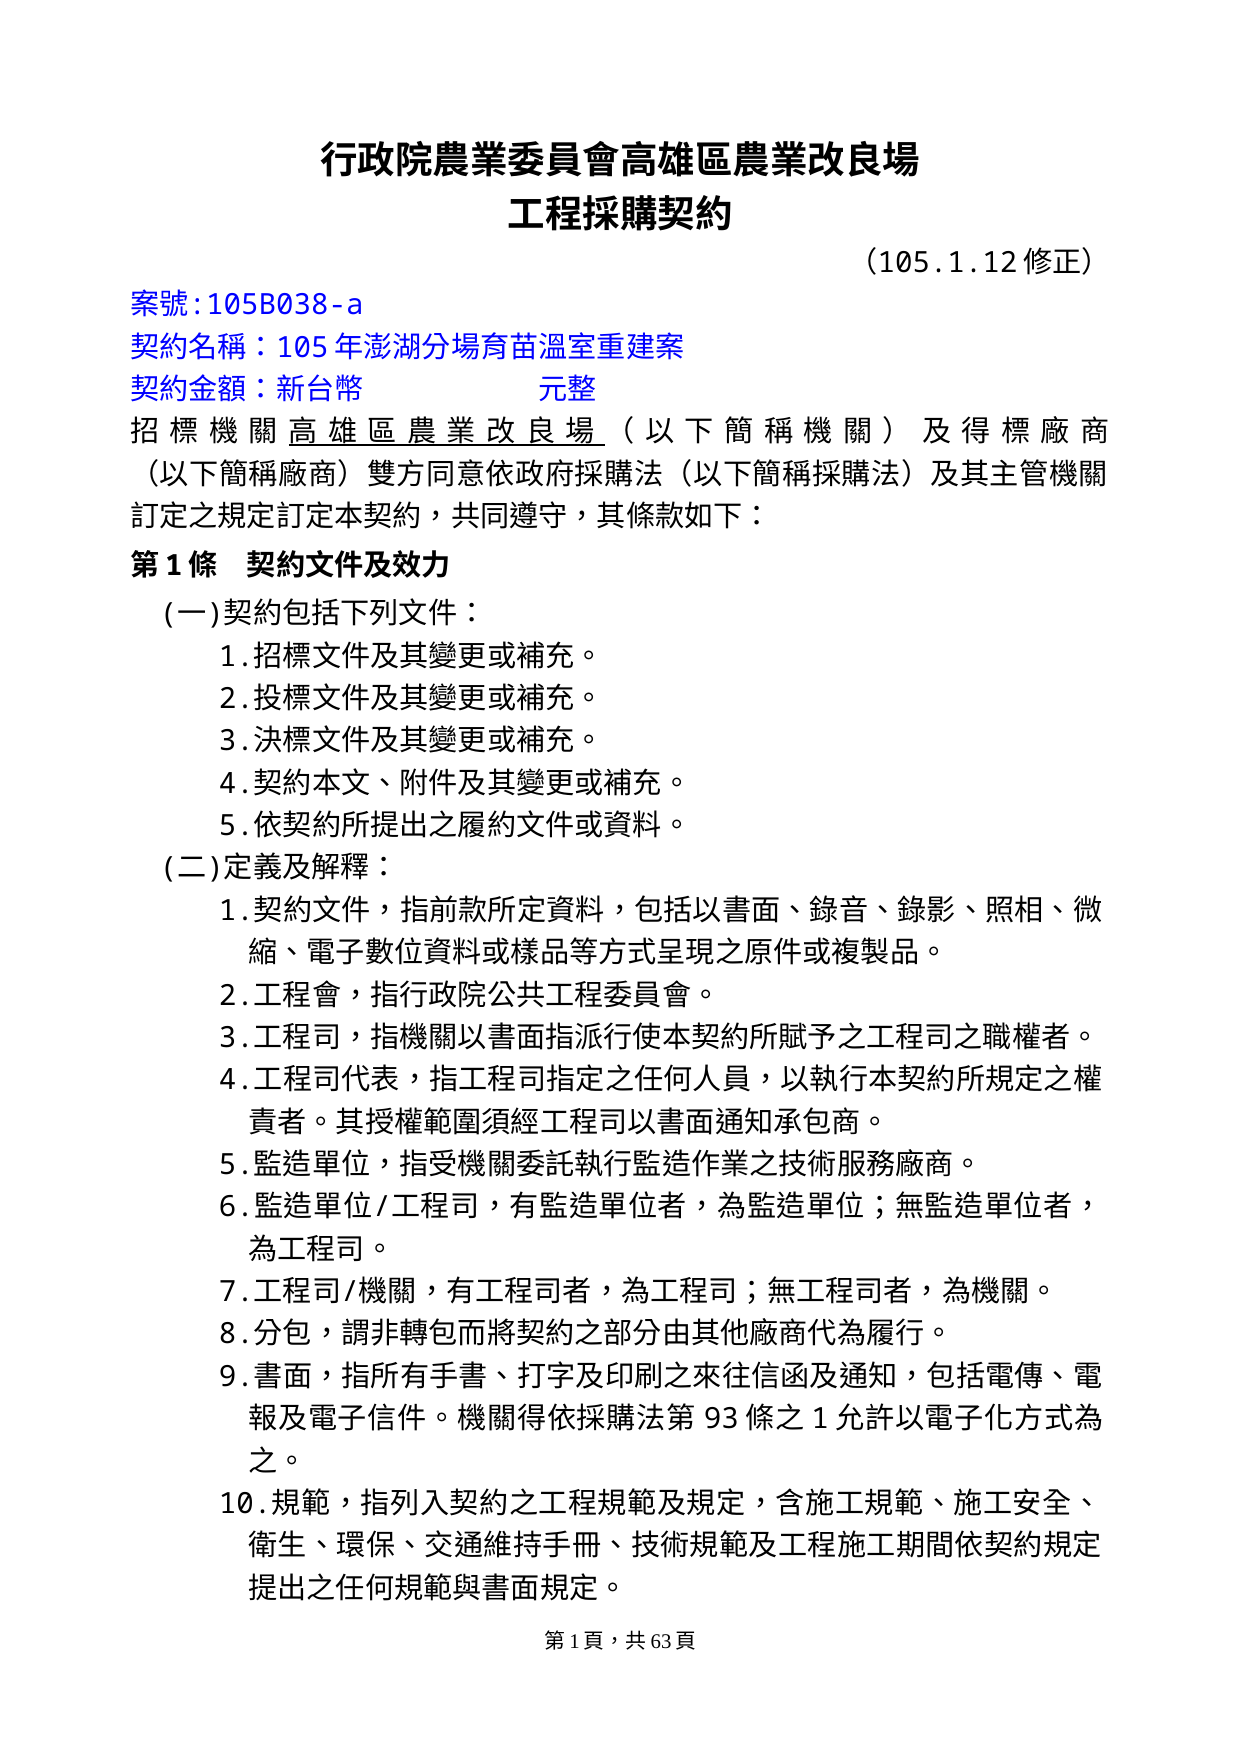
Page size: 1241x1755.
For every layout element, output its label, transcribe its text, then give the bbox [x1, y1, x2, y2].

text 工程採購契約 [130, 184, 1110, 238]
text (二)定義及解釋： [159, 844, 1110, 886]
text 第1條 契約文件及效力 [130, 541, 1110, 583]
text 9.書面，指所有手書、打字及印刷之來往信函及通知，包括電傳、電報及電子信件。機關得依採購法第93條之1允許以電子化方式為之。 [218, 1352, 1104, 1479]
text 1.契約文件，指前款所定資料，包括以書面、錄音、錄影、照相、微縮、電子數位資料或樣品等方式呈現之原件或複製品。 [218, 886, 1104, 971]
text 5.監造單位，指受機關委託執行監造作業之技術服務廠商。 [218, 1141, 1104, 1183]
text 8.分包，謂非轉包而將契約之部分由其他廠商代為履行。 [218, 1310, 1104, 1352]
text 契約金額：新台幣 元整 [130, 366, 1110, 408]
text 3.決標文件及其變更或補充。 [218, 717, 1104, 759]
text 行政院農業委員會高雄區農業改良場 [130, 130, 1110, 184]
text 4.工程司代表，指工程司指定之任何人員，以執行本契約所規定之權責者。其授權範圍須經工程司以書面通知承包商。 [218, 1056, 1104, 1141]
text 5.依契約所提出之履約文件或資料。 [218, 802, 1104, 844]
text 案號:105B038-a [130, 281, 1110, 323]
text 4.契約本文、附件及其變更或補充。 [218, 759, 1104, 802]
text 10.規範，指列入契約之工程規範及規定，含施工規範、施工安全、衛生、環保、交通維持手冊、技術規範及工程施工期間依契約規定提出之任何規範與書面規定。 [218, 1479, 1104, 1607]
text 2.工程會，指行政院公共工程委員會。 [218, 971, 1104, 1013]
text (一)契約包括下列文件： [159, 590, 1110, 632]
text 招標機關高雄區農業改良場（以下簡稱機關）及得標廠商 （以下簡稱廠商）雙方同意依政府採購法（以下簡稱採購法）及其主管機關訂定之規定訂定本契約，共同遵守，其條款如下： [130, 408, 1110, 535]
text 7.工程司/機關，有工程司者，為工程司；無工程司者，為機關。 [218, 1268, 1104, 1310]
text 6.監造單位/工程司，有監造單位者，為監造單位；無監造單位者，為工程司。 [218, 1183, 1104, 1268]
text 2.投標文件及其變更或補充。 [218, 674, 1104, 717]
text （105.1.12修正） [130, 238, 1110, 281]
text 3.工程司，指機關以書面指派行使本契約所賦予之工程司之職權者。 [218, 1013, 1104, 1056]
text 契約名稱：105年澎湖分場育苗溫室重建案 [130, 323, 1110, 366]
text 1.招標文件及其變更或補充。 [218, 632, 1104, 674]
